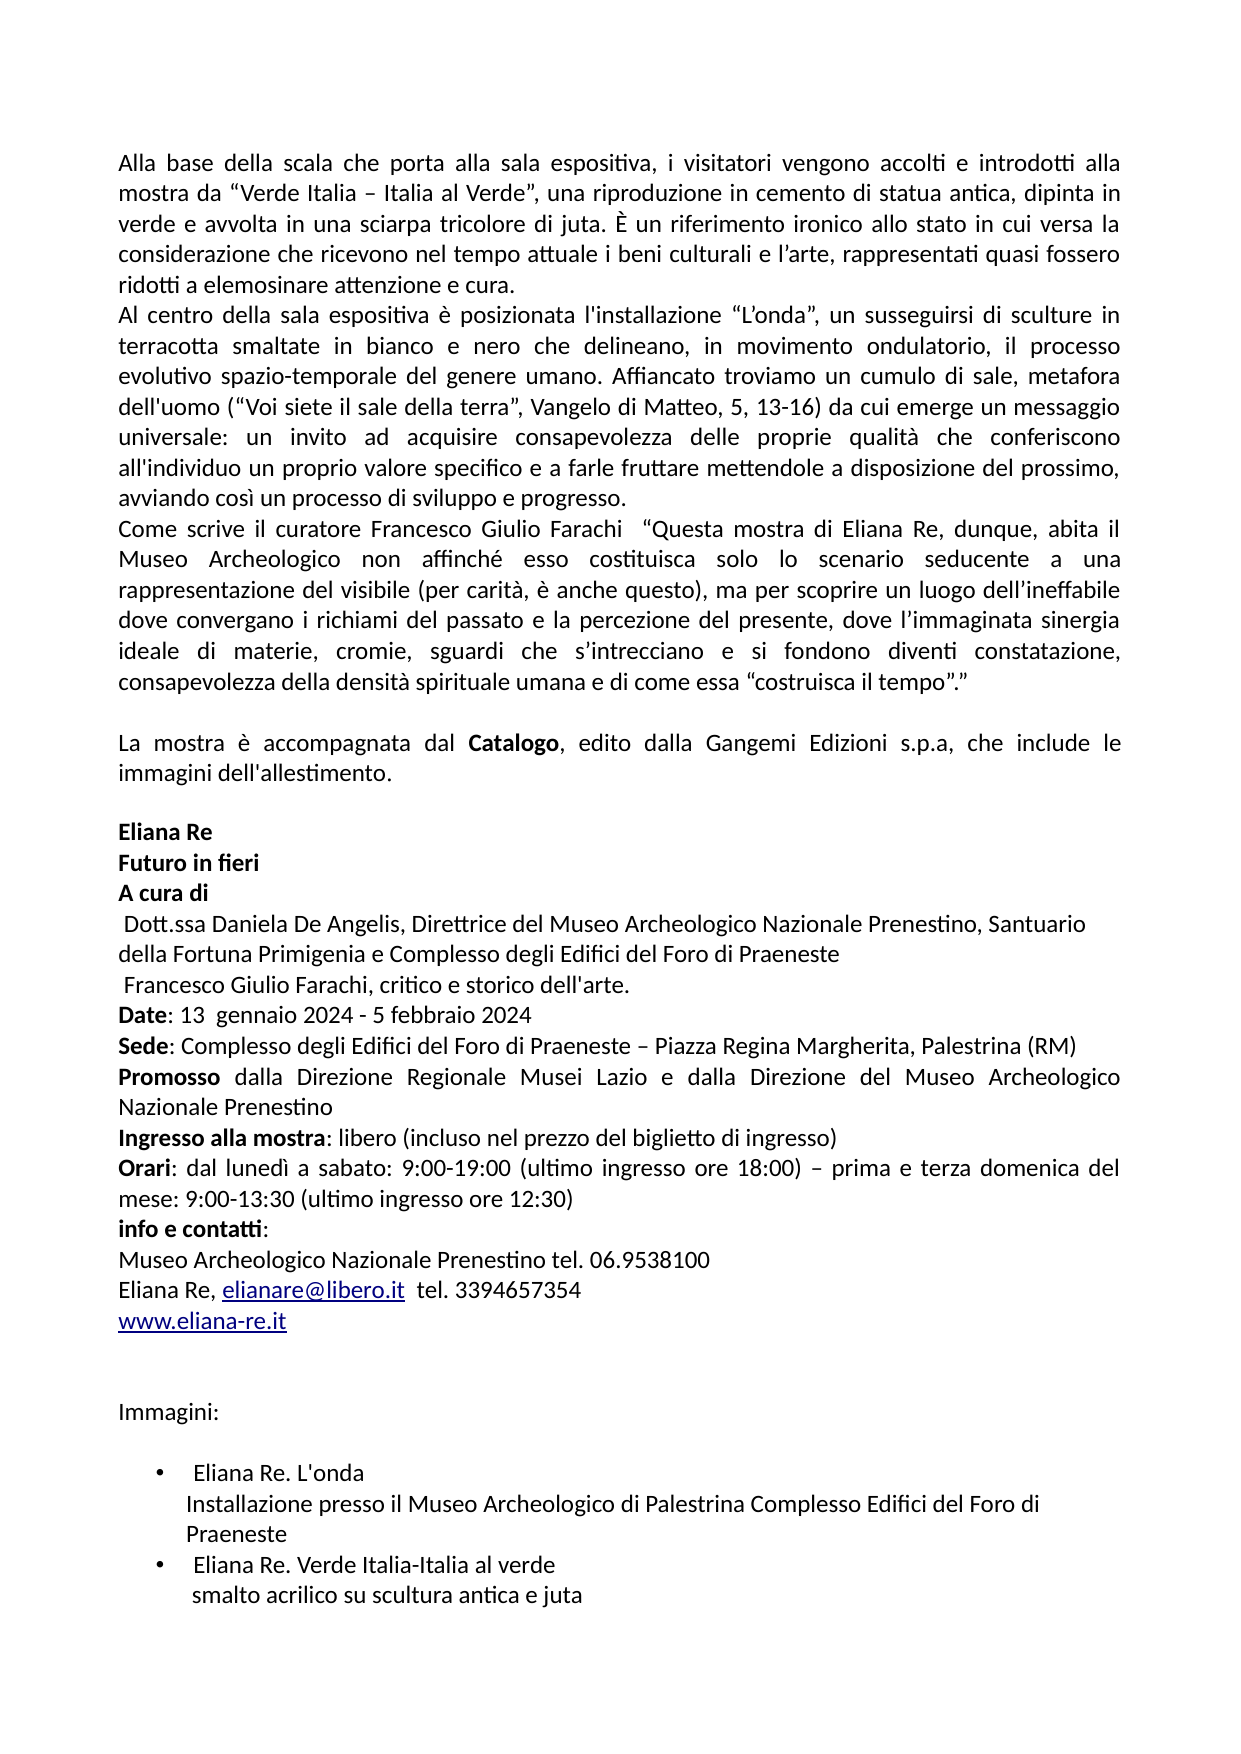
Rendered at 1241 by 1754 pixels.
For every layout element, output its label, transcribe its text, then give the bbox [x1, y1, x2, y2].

text www.eliana-re.it [118, 1305, 1122, 1335]
text Ingresso alla mostra: libero (incluso nel prezzo del biglietto di ingresso) [118, 1122, 1122, 1152]
text Come scrive il curatore Francesco Giulio Farachi “Questa mostra di Eliana Re, dunque, abita il Museo Archeologico non affinché esso costituisca solo lo scenario seducente a una rappresentazione del visibile (per carità, è anche questo), ma per scoprire un luogo dell’ineffabile dove convergano i richiami del passato e la percezione del presente, dove l’immaginata sinergia ideale di materie, cromie, sguardi che s’intrecciano e si fondono diventi constatazione, consapevolezza della densità spirituale umana e di come essa “costruisca il tempo”.” [118, 513, 1122, 696]
text Orari: dal lunedì a sabato: 9:00-19:00 (ultimo ingresso ore 18:00) – prima e terza domenica del mese: 9:00-13:30 (ultimo ingresso ore 12:30) [118, 1152, 1122, 1213]
text Sede: Complesso degli Edifici del Foro di Praeneste – Piazza Regina Margherita, Palestrina (RM) [118, 1030, 1122, 1061]
text Futuro in fieri [118, 847, 1122, 878]
text Alla base della scala che porta alla sala espositiva, i visitatori vengono accolti e introdotti alla mostra da “Verde Italia – Italia al Verde”, una riproduzione in cemento di statua antica, dipinta in verde e avvolta in una sciarpa tricolore di juta. È un riferimento ironico allo stato in cui versa la considerazione che ricevono nel tempo attuale i beni culturali e l’arte, rappresentati quasi fossero ridotti a elemosinare attenzione e cura. [118, 147, 1122, 299]
list Eliana Re. L'onda [156, 1457, 1122, 1488]
text Date: 13 gennaio 2024 - 5 febbraio 2024 [118, 1000, 1122, 1030]
text smalto acrilico su scultura antica e juta [118, 1579, 1122, 1610]
text Eliana Re [118, 817, 1122, 847]
text Museo Archeologico Nazionale Prenestino tel. 06.9538100 [118, 1244, 1122, 1274]
text A cura di [118, 878, 1122, 908]
text Installazione presso il Museo Archeologico di Palestrina Complesso Edifici del Foro di [118, 1488, 1122, 1518]
text Praeneste [118, 1518, 1122, 1549]
text Eliana Re, elianare@libero.it tel. 3394657354 [118, 1274, 1122, 1305]
text La mostra è accompagnata dal Catalogo, edito dalla Gangemi Edizioni s.p.a, che include le immagini dell'allestimento. [118, 727, 1122, 788]
list Eliana Re. Verde Italia-Italia al verde [156, 1549, 1122, 1579]
text Francesco Giulio Farachi, critico e storico dell'arte. [118, 969, 1122, 1000]
text Dott.ssa Daniela De Angelis, Direttrice del Museo Archeologico Nazionale Prenestino, Santuario della Fortuna Primigenia e Complesso degli Edifici del Foro di Praeneste [118, 908, 1122, 969]
text Al centro della sala espositiva è posizionata l'installazione “L’onda”, un susseguirsi di sculture in terracotta smaltate in bianco e nero che delineano, in movimento ondulatorio, il processo evolutivo spazio-temporale del genere umano. Affiancato troviamo un cumulo di sale, metafora dell'uomo (“Voi siete il sale della terra”, Vangelo di Matteo, 5, 13-16) da cui emerge un messaggio universale: un invito ad acquisire consapevolezza delle proprie qualità che conferiscono all'individuo un proprio valore specifico e a farle fruttare mettendole a disposizione del prossimo, avviando così un processo di sviluppo e progresso. [118, 299, 1122, 513]
text info e contatti: [118, 1213, 1122, 1244]
text Immagini: [118, 1396, 1122, 1427]
text Promosso dalla Direzione Regionale Musei Lazio e dalla Direzione del Museo Archeologico Nazionale Prenestino [118, 1061, 1122, 1122]
